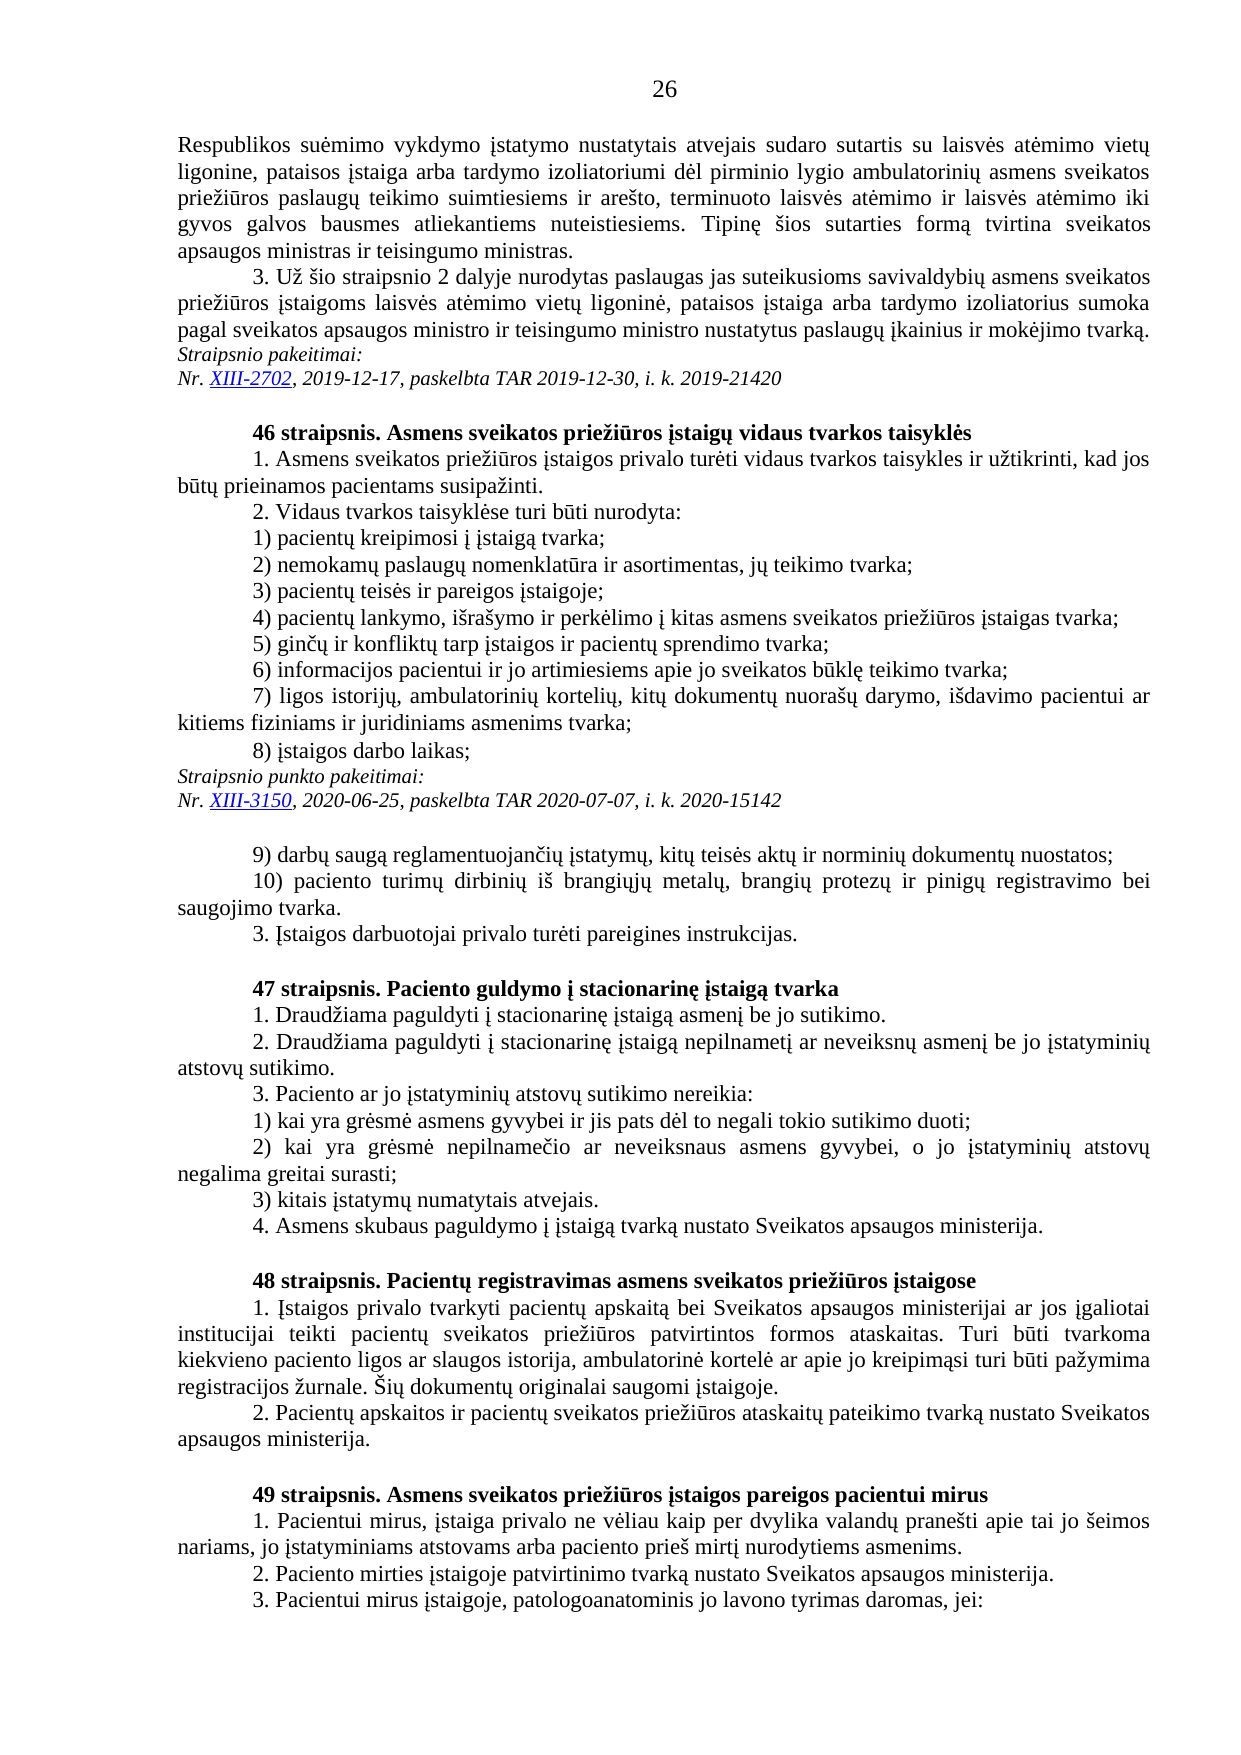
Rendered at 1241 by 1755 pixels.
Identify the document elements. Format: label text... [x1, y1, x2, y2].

text 49 straipsnis. Asmens sveikatos priežiūros įstaigos pareigos pacientui mirus [177, 1481, 1152, 1507]
text 8) įstaigos darbo laikas; [177, 735, 1152, 764]
text 3. Paciento ar jo įstatyminių atstovų sutikimo nereikia: [177, 1081, 1152, 1107]
text 3) kitais įstatymų numatytais atvejais. [177, 1186, 1152, 1212]
text 1. Draudžiama paguldyti į stacionarinę įstaigą asmenį be jo sutikimo. [177, 1001, 1152, 1028]
text 3. Pacientui mirus įstaigoje, patologoanatominis jo lavono tyrimas daromas, jei: [177, 1586, 1152, 1612]
text Nr. XIII-3150, 2020-06-25, paskelbta TAR 2020-07-07, i. k. 2020-15142 [177, 788, 1152, 812]
text 2. Paciento mirties įstaigoje patvirtinimo tvarką nustato Sveikatos apsaugos ministerija. [177, 1560, 1152, 1586]
text Straipsnio pakeitimai: [177, 342, 1152, 366]
text 5) ginčų ir konfliktų tarp įstaigos ir pacientų sprendimo tvarka; [177, 630, 1152, 656]
text 3. Už šio straipsnio 2 dalyje nurodytas paslaugas jas suteikusioms savivaldybių asmens sveikatos priežiūros įstaigoms laisvės atėmimo vietų ligoninė, pataisos įstaiga arba tardymo izoliatorius sumoka pagal sveikatos apsaugos ministro ir teisingumo ministro nustatytus paslaugų įkainius ir mokėjimo tvarką. [177, 263, 1152, 342]
text 4) pacientų lankymo, išrašymo ir perkėlimo į kitas asmens sveikatos priežiūros įstaigas tvarka; [177, 603, 1152, 630]
text 1. Pacientui mirus, įstaiga privalo ne vėliau kaip per dvylika valandų pranešti apie tai jo šeimos nariams, jo įstatyminiams atstovams arba paciento prieš mirtį nurodytiems asmenims. [177, 1507, 1152, 1560]
text 2. Pacientų apskaitos ir pacientų sveikatos priežiūros ataskaitų pateikimo tvarką nustato Sveikatos apsaugos ministerija. [177, 1399, 1152, 1452]
text Respublikos suėmimo vykdymo įstatymo nustatytais atvejais sudaro sutartis su laisvės atėmimo vietų ligonine, pataisos įstaiga arba tardymo izoliatoriumi dėl pirminio lygio ambulatorinių asmens sveikatos priežiūros paslaugų teikimo suimtiesiems ir arešto, terminuoto laisvės atėmimo ir laisvės atėmimo iki gyvos galvos bausmes atliekantiems nuteistiesiems. Tipinę šios sutarties formą tvirtina sveikatos apsaugos ministras ir teisingumo ministras. [177, 131, 1152, 263]
text 1. Įstaigos privalo tvarkyti pacientų apskaitą bei Sveikatos apsaugos ministerijai ar jos įgaliotai institucijai teikti pacientų sveikatos priežiūros patvirtintos formos ataskaitas. Turi būti tvarkoma kiekvieno paciento ligos ar slaugos istorija, ambulatorinė kortelė ar apie jo kreipimąsi turi būti pažymima registracijos žurnale. Šių dokumentų originalai saugomi įstaigoje. [177, 1294, 1152, 1399]
text 7) ligos istorijų, ambulatorinių kortelių, kitų dokumentų nuorašų darymo, išdavimo pacientui ar kitiems fiziniams ir juridiniams asmenims tvarka; [177, 683, 1152, 735]
text 1. Asmens sveikatos priežiūros įstaigos privalo turėti vidaus tvarkos taisykles ir užtikrinti, kad jos būtų prieinamos pacientams susipažinti. [177, 445, 1152, 498]
text Straipsnio punkto pakeitimai: [177, 764, 1152, 788]
text 46 straipsnis. Asmens sveikatos priežiūros įstaigų vidaus tvarkos taisyklės [177, 419, 1152, 445]
text 4. Asmens skubaus paguldymo į įstaigą tvarką nustato Sveikatos apsaugos ministerija. [177, 1212, 1152, 1239]
text 1) pacientų kreipimosi į įstaigą tvarka; [177, 524, 1152, 551]
text 3) pacientų teisės ir pareigos įstaigoje; [177, 577, 1152, 603]
text 3. Įstaigos darbuotojai privalo turėti pareigines instrukcijas. [177, 920, 1152, 946]
text 6) informacijos pacientui ir jo artimiesiems apie jo sveikatos būklę teikimo tvarka; [177, 656, 1152, 683]
text 48 straipsnis. Pacientų registravimas asmens sveikatos priežiūros įstaigose [177, 1267, 1152, 1294]
text 47 straipsnis. Paciento guldymo į stacionarinę įstaigą tvarka [177, 975, 1152, 1001]
text 2) kai yra grėsmė nepilnamečio ar neveiksnaus asmens gyvybei, o jo įstatyminių atstovų negalima greitai surasti; [177, 1133, 1152, 1186]
text 2. Vidaus tvarkos taisyklėse turi būti nurodyta: [177, 498, 1152, 524]
text 10) paciento turimų dirbinių iš brangiųjų metalų, brangių protezų ir pinigų registravimo bei saugojimo tvarka. [177, 867, 1152, 920]
text 2) nemokamų paslaugų nomenklatūra ir asortimentas, jų teikimo tvarka; [177, 551, 1152, 577]
text 9) darbų saugą reglamentuojančių įstatymų, kitų teisės aktų ir norminių dokumentų nuostatos; [177, 841, 1152, 867]
text Nr. XIII-2702, 2019-12-17, paskelbta TAR 2019-12-30, i. k. 2019-21420 [177, 366, 1152, 390]
text 2. Draudžiama paguldyti į stacionarinę įstaigą nepilnametį ar neveiksnų asmenį be jo įstatyminių atstovų sutikimo. [177, 1028, 1152, 1081]
text 1) kai yra grėsmė asmens gyvybei ir jis pats dėl to negali tokio sutikimo duoti; [177, 1107, 1152, 1133]
